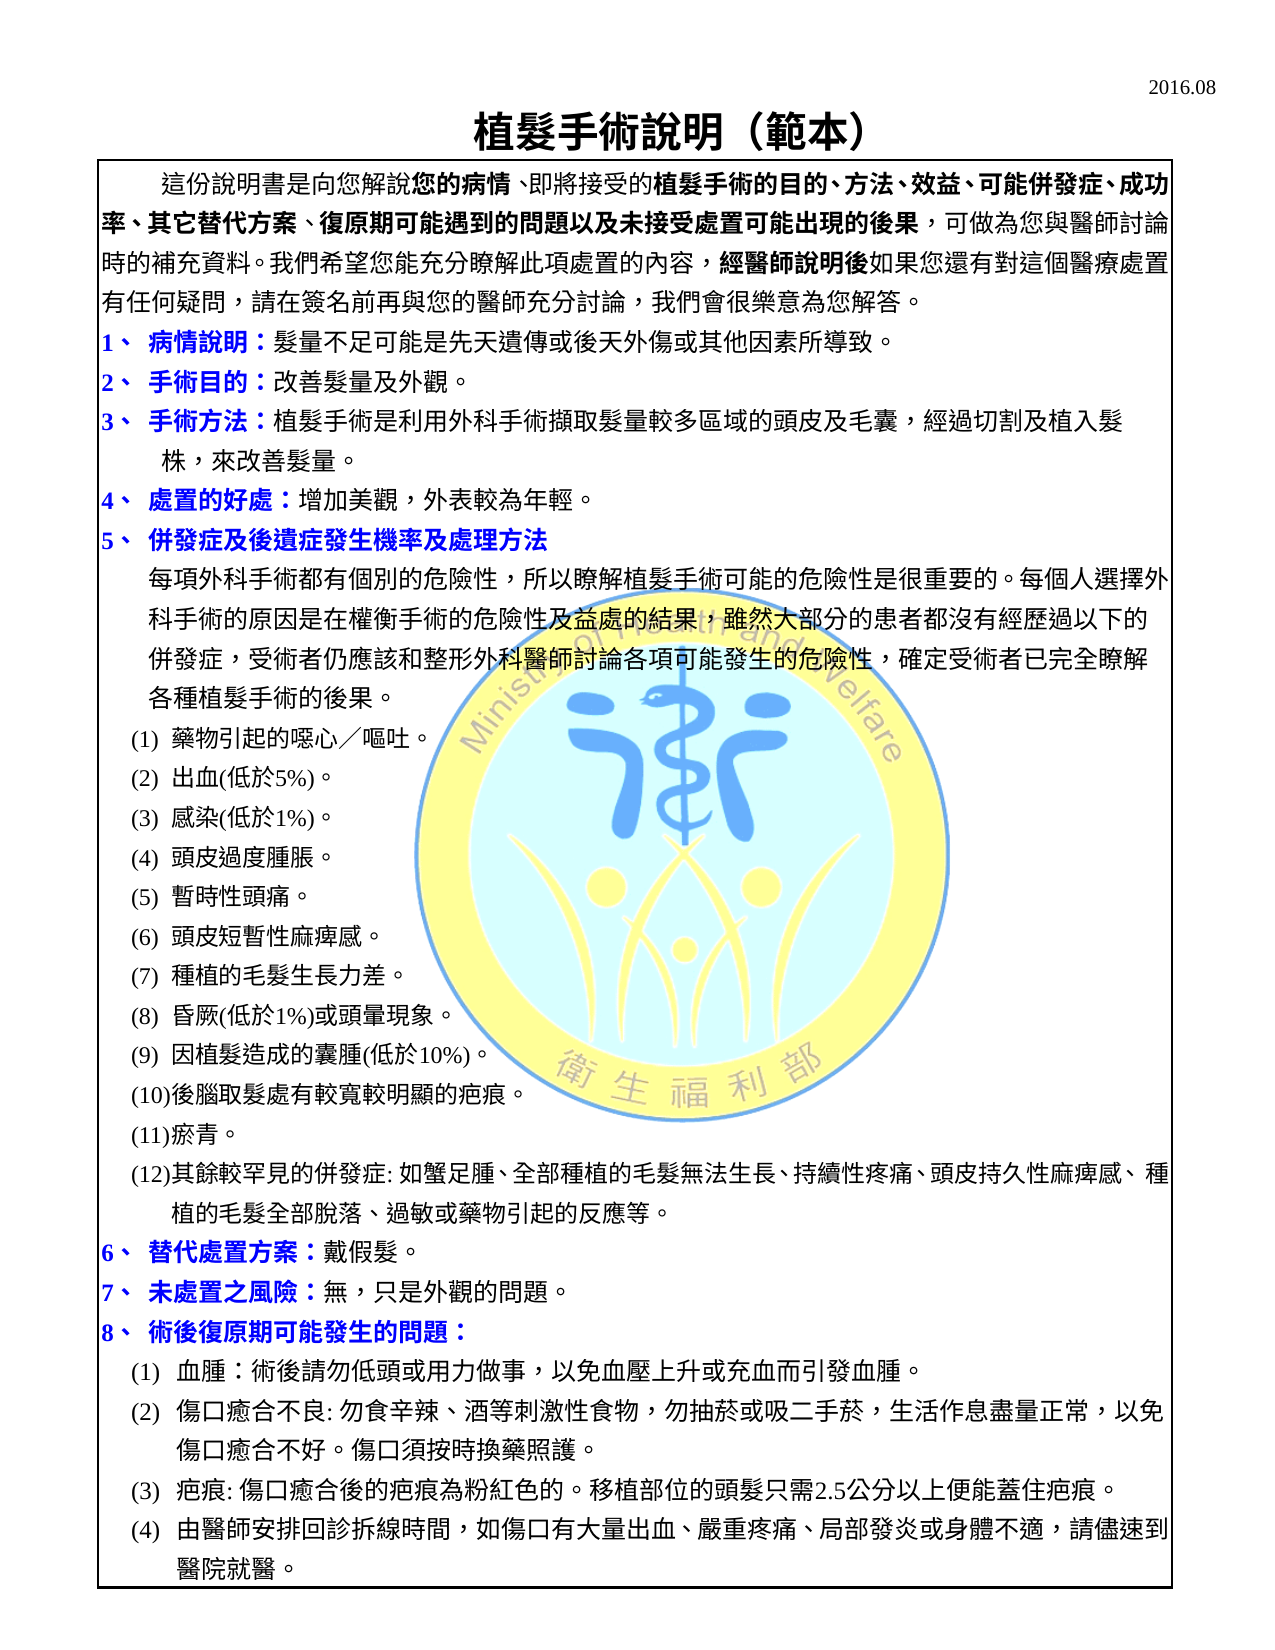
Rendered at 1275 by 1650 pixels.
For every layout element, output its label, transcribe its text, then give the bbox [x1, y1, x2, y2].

table_header 這份說明書是向您解說您的病情、即將接受的植髮手術的目的、方法、效益、可能併發症、成功率、其它替代方案、復原期可能遇到的問題以及未接受處置可能出現的後果，可做為您與醫師討論時的補充資料。我們希望您能充分瞭解此項處置的內容，經醫師說明後如果您還有對這個醫療處置有任何疑問，請在簽名前再與您的醫師充分討論，我們會很樂意為您解答。 病情說眀：髮量不足可能是先天遺傳或後天外傷或其他因素所導致。 手術目的：改善髮量及外觀。 手術方法：植髮手術是利用外科手術擷取髮量較多區域的頭皮及毛囊，經過切割及植入髮株，來改善髮量。 處置的好處：增加美觀，外表較為年輕。 併發症及後遺症發生機率及處理方法 每項外科手術都有個別的危險性，所以瞭解植髮手術可能的危險性是很重要的。每個人選擇外科手術的原因是在權衡手術的危險性及益處的結果，雖然大部分的患者都沒有經歷過以下的併發症，受術者仍應該和整形外科醫師討論各項可能發生的危險性，確定受術者已完全瞭解各種植髮手術的後果。 藥物引起的噁心／嘔吐。 出血(低於5%)。 感染(低於1%)。 頭皮過度腫脹。 暫時性頭痛。 頭皮短暫性麻痺感。 種植的毛髮生長力差。 昏厥(低於1%)或頭暈現象。 因植髮造成的囊腫(低於10%)。 後腦取髮處有較寬較明顯的疤痕。 瘀青。 其餘較罕見的併發症: 如蟹足腫、全部種植的毛髮無法生長、持續性疼痛、頭皮持久性麻痺感、 種植的毛髮全部脫落、過敏或藥物引起的反應等。 替代處置方案：戴假髮。 未處置之風險：無，只是外觀的問題。 術後復原期可能發生的問題： 血腫：術後請勿低頭或用力做事，以免血壓上升或充血而引發血腫。 傷口癒合不良: 勿食辛辣、酒等刺激性食物，勿抽菸或吸二手菸，生活作息盡量正常，以免傷口癒合不好。傷口須按時換藥照護。 疤痕: 傷口癒合後的疤痕為粉紅色的。移植部位的頭髮只需2.5公分以上便能蓋住疤痕。 由醫師安排回診拆線時間，如傷口有大量出血、嚴重疼痛、局部發炎或身體不適，請儘速到醫院就醫。 未來會落髮的數量和位置是無法預測的，頭髮移植效果也許無法維持一輩子，但植入的毛髮通常能持續很久的時間，一般而言，手術後的頭髮在未來一至十年很少有脫落的現象。 當後腦部位移植或被移植的頭皮周圍，有可能產生一些臨時(短暫)脫髮現象，為手術引起的休止期掉髮，通常3-6個月會再長回來。 其他補充說明： 若有下列情形，請主動告知您的醫師： 有血液凝血功能不良傾向 有糖尿病、高血壓、心臟病、血管硬化等慢性疾病 有疤痕增生體質 正在使用阿斯匹靈、維他命E、可邁丁(Warfarin)等影響血液凝固的藥物 有吸菸、喝酒習慣 有藥物過敏 過去有接受手術 有抽菸者，最好請先戒菸一個月，因抽菸會抑制血流到皮膚，影響傷口癒合。 若有服用抗凝血藥物者，請先和您的內科醫師討論後，停藥一~二個星期，以免造成凝血異常，影響傷口癒合。 每次手術發生之費用，均以當次手術為限，如須再次手術或後續治療時，費用將另行採計。各項費用之收費項目及金額，均已明確告知。 此手術非屬急迫性質，不於說明當日進行，應經充分時間考慮後再決定施作與否。 病人、家屬問題： _________________________________________________________________________ _________________________________________________________________________ _________________________________________________________________________ 病人(或家屬/法定代理人)：＿＿＿＿＿＿＿＿（簽章） □我已瞭解上述說明，並同意植髮手術（請簽署植髮手術同意書）。 □ 我已瞭解上述說明，並拒絕植髮手術。 與病人之關係：＿＿＿＿＿＿＿＿＿＿＿＿＿＿＿＿（請務必填寫） 解 釋 醫 師 ：＿＿＿＿＿＿＿＿＿＿＿＿＿＿＿＿（簽章） 醫師專科別及 專科證書字號：＿＿＿＿＿＿＿＿＿＿＿＿＿＿＿＿ 西元 年 月 日 時 分 [99, 161, 1171, 1586]
text 植髮手術說明（範本） [148, 99, 1216, 159]
